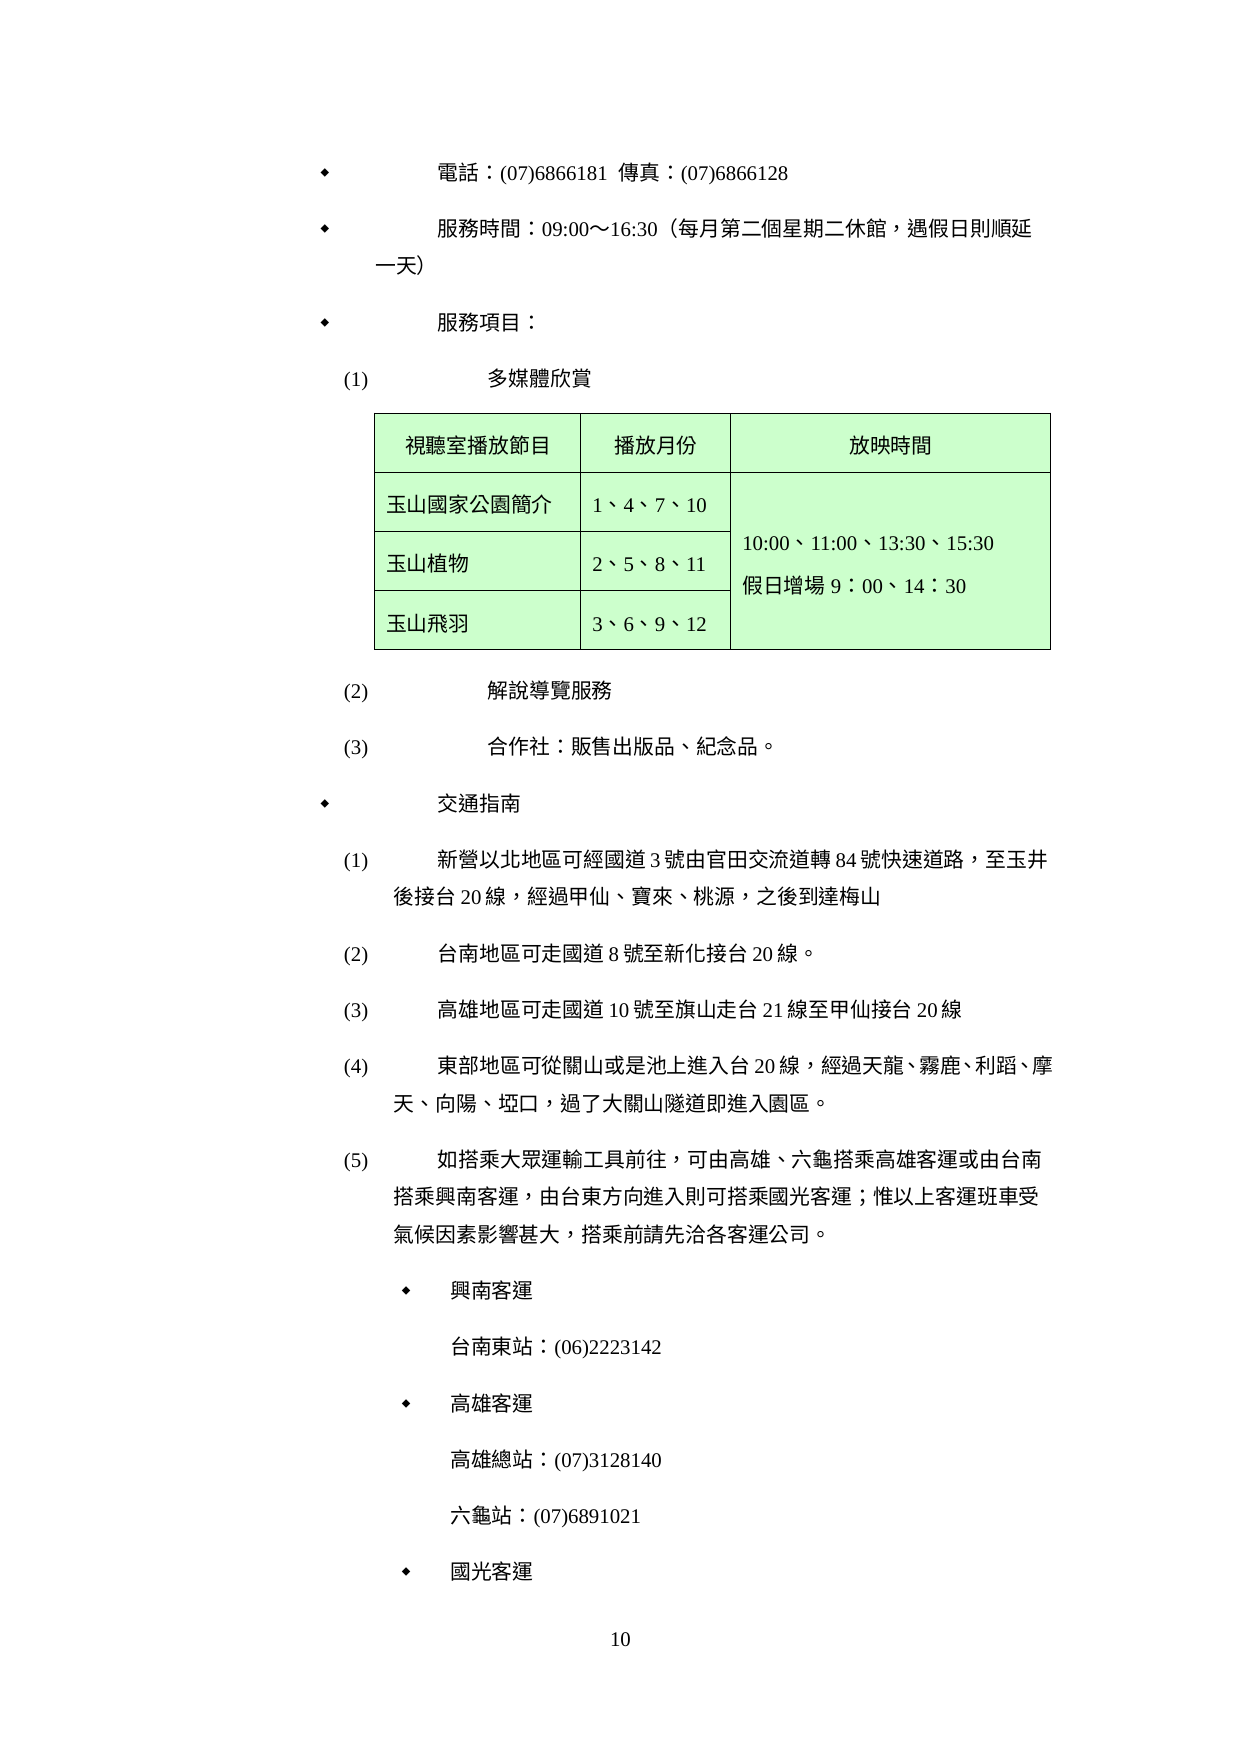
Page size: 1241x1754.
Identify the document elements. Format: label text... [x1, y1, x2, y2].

text 台南東站：(06)2223142 [450, 1325, 1053, 1362]
list 交通指南 [319, 781, 1053, 818]
table_cell 3、6、9、12 [581, 591, 730, 649]
table_header 播放月份 [581, 414, 730, 472]
list 多媒體欣賞 [344, 356, 1053, 394]
table_cell 玉山飛羽 [375, 591, 580, 649]
table_cell 1、4、7、10 [581, 473, 730, 531]
list 服務時間：09:00～16:30（每月第二個星期二休館，遇假日則順延一天） [319, 206, 1053, 281]
list 東部地區可從關山或是池上進入台20線，經過天龍、霧鹿、利蹈、摩天、向陽、埡口，過了大關山隧道即進入園區。 [344, 1043, 1053, 1118]
table_header 視聽室播放節目 [375, 414, 580, 472]
table_cell 2、5、8、11 [581, 532, 730, 590]
list 合作社：販售出版品、紀念品。 [344, 725, 1053, 762]
list 新營以北地區可經國道3號由官田交流道轉84號快速道路，至玉井後接台20線，經過甲仙、寶來、桃源，之後到達梅山 [344, 837, 1053, 912]
list 電話：(07)6866181 傳真：(07)6866128 [319, 150, 1053, 187]
table_cell 玉山國家公園簡介 [375, 473, 580, 531]
table_cell 玉山植物 [375, 532, 580, 590]
text 高雄總站：(07)3128140 [450, 1437, 1053, 1475]
list 服務項目： [319, 300, 1053, 337]
list 高雄客運 [400, 1381, 1053, 1418]
list 如搭乘大眾運輸工具前往，可由高雄、六龜搭乘高雄客運或由台南搭乘興南客運，由台東方向進入則可搭乘國光客運；惟以上客運班車受氣候因素影響甚大，搭乘前請先洽各客運公司。 [344, 1137, 1053, 1250]
text 六龜站：(07)6891021 [450, 1493, 1053, 1531]
list 高雄地區可走國道10號至旗山走台21線至甲仙接台20線 [344, 987, 1053, 1025]
list 興南客運 [400, 1268, 1053, 1306]
list 台南地區可走國道8號至新化接台20線。 [344, 931, 1053, 968]
list 解說導覽服務 [344, 668, 1053, 706]
table_cell 10:00、11:00、13:30、15:30 假日增場 9：00、14：30 [731, 473, 1050, 649]
list 國光客運 [400, 1550, 1053, 1587]
table_header 放映時間 [731, 414, 1050, 472]
